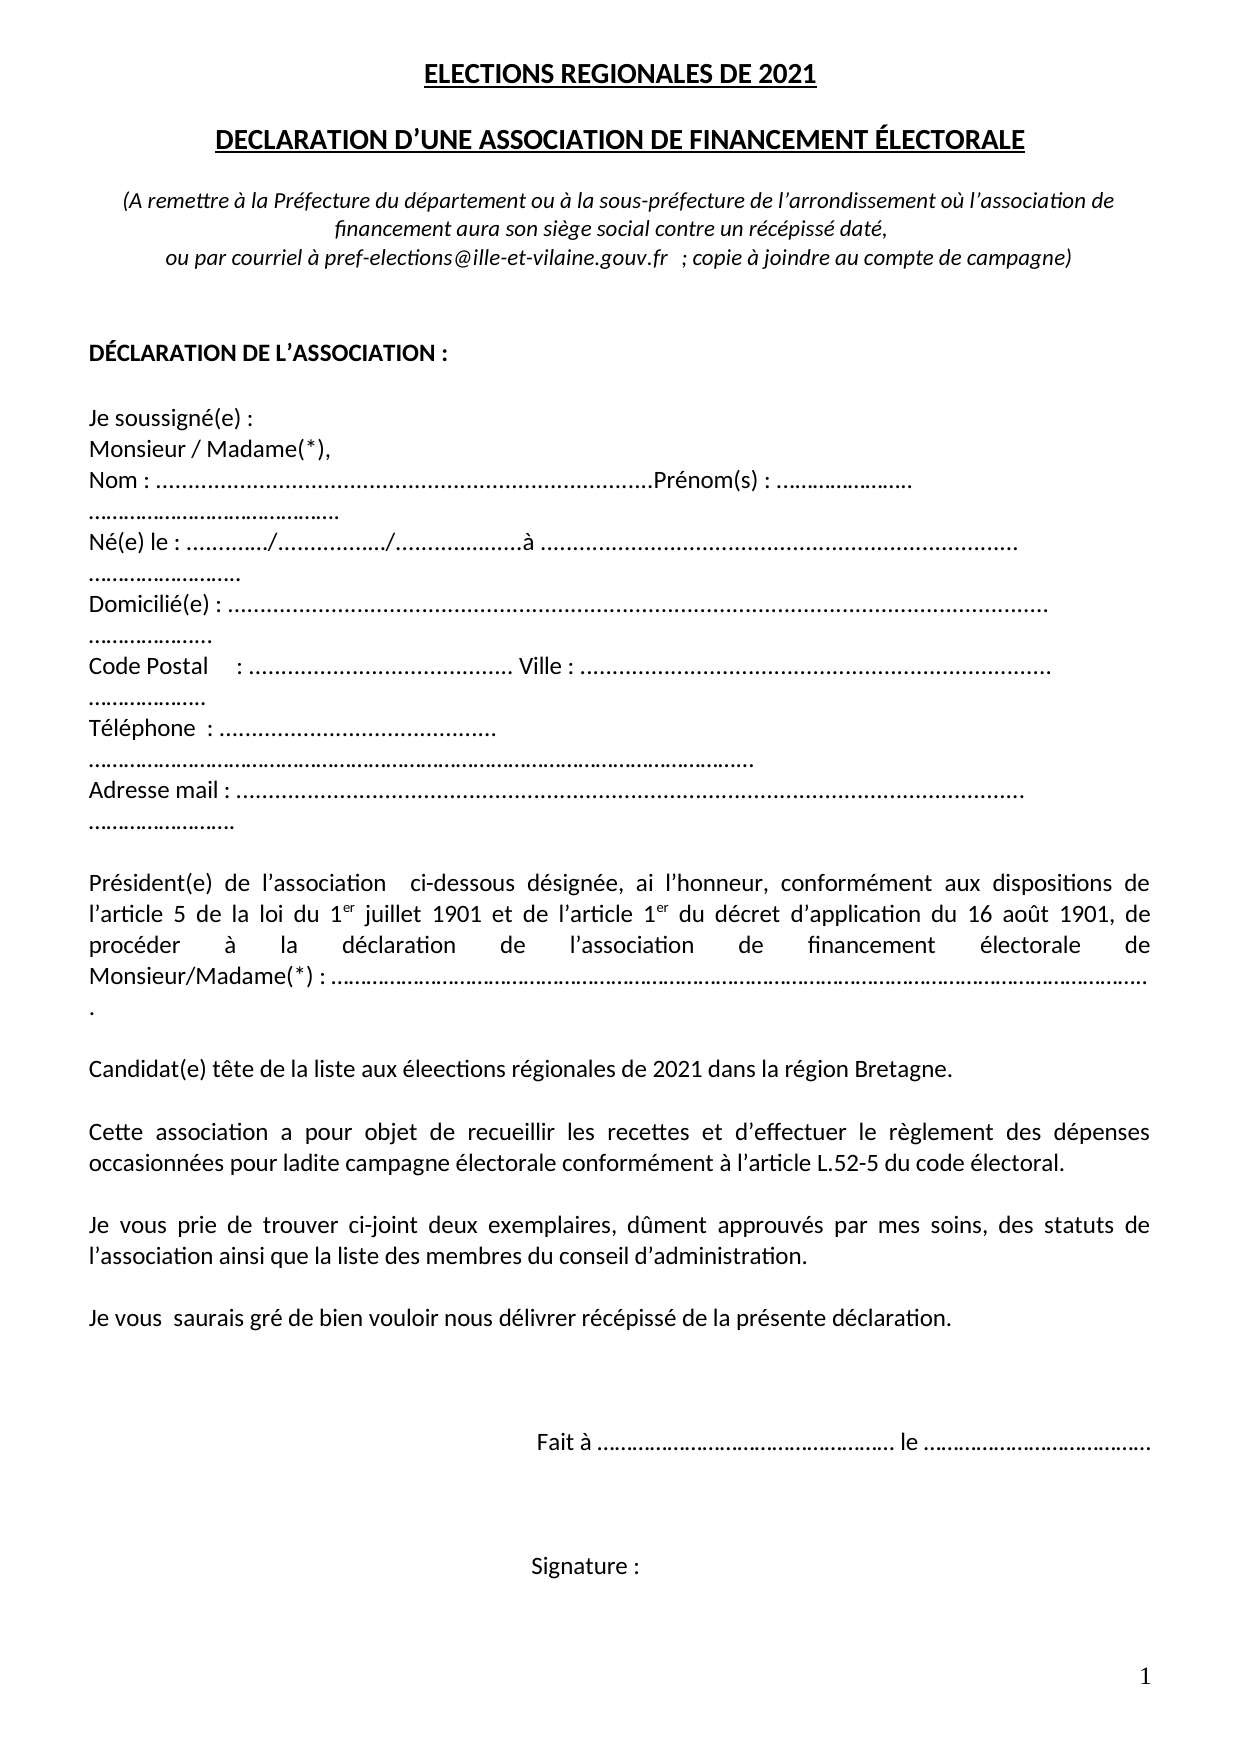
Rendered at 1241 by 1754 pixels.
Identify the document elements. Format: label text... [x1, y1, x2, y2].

text Je vous saurais gré de bien vouloir nous délivrer récépissé de la présente déclaration. [89, 1302, 1152, 1333]
text Monsieur / Madame(*), [89, 432, 1152, 463]
text Candidat(e) tête de la liste aux éleections régionales de 2021 dans la région Bretagne. [89, 1053, 1152, 1084]
text Né(e) le : ..........…/..............…/...........…......à ..........................................................................…………………….. [89, 526, 1152, 588]
text Président(e) de l’association ci-dessous désignée, ai l’honneur, conformément aux dispositions de l’article 5 de la loi du 1er juillet 1901 et de l’article 1er du décret d’application du 16 août 1901, de procéder à la déclaration de l’association de financement électorale de Monsieur/Madame(*) : …………………………………………………………………………………………………………………………... [89, 867, 1152, 1022]
text ou par courriel à pref-elections@ille-et-vilaine.gouv.fr ; copie à joindre au compte de campagne) [89, 243, 1152, 271]
text Je vous prie de trouver ci-joint deux exemplaires, dûment approuvés par mes soins, des statuts de l’association ainsi que la liste des membres du conseil d’administration. [89, 1208, 1152, 1271]
text Signature : [89, 1550, 1152, 1581]
text Téléphone : ...........................................…………………………………………………………………………………………………... [89, 712, 1152, 774]
subtitle DECLARATION D’UNE ASSOCIATION DE FINANCEMENT ÉLECTORALE [89, 121, 1152, 157]
text Cette association a pour objet de recueillir les recettes et d’effectuer le règlement des dépenses occasionnées pour ladite campagne électorale conformément à l’article L.52-5 du code électoral. [89, 1115, 1152, 1177]
text Je soussigné(e) : [89, 401, 1152, 432]
text Nom : .............................................................................Prénom(s) : ...………………..……………………………………. [89, 463, 1152, 526]
text Fait à …………………………………………… le ………………………………… [89, 1426, 1152, 1457]
text Code Postal : ......................................... Ville : .........................................................................……………….. [89, 650, 1152, 712]
text Adresse mail : ..........................................................................................................................……………………. [89, 774, 1152, 836]
subtitle ELECTIONS REGIONALES DE 2021 [89, 56, 1152, 91]
text (A remettre à la Préfecture du département ou à la sous-préfecture de l’arrondissement où l’association de financement aura son siège social contre un récépissé daté, [89, 186, 1152, 243]
text DÉCLARATION DE L’ASSOCIATION : [89, 336, 1152, 367]
text Domicilié(e) : ...............................................................................................................................………………... [89, 588, 1152, 650]
